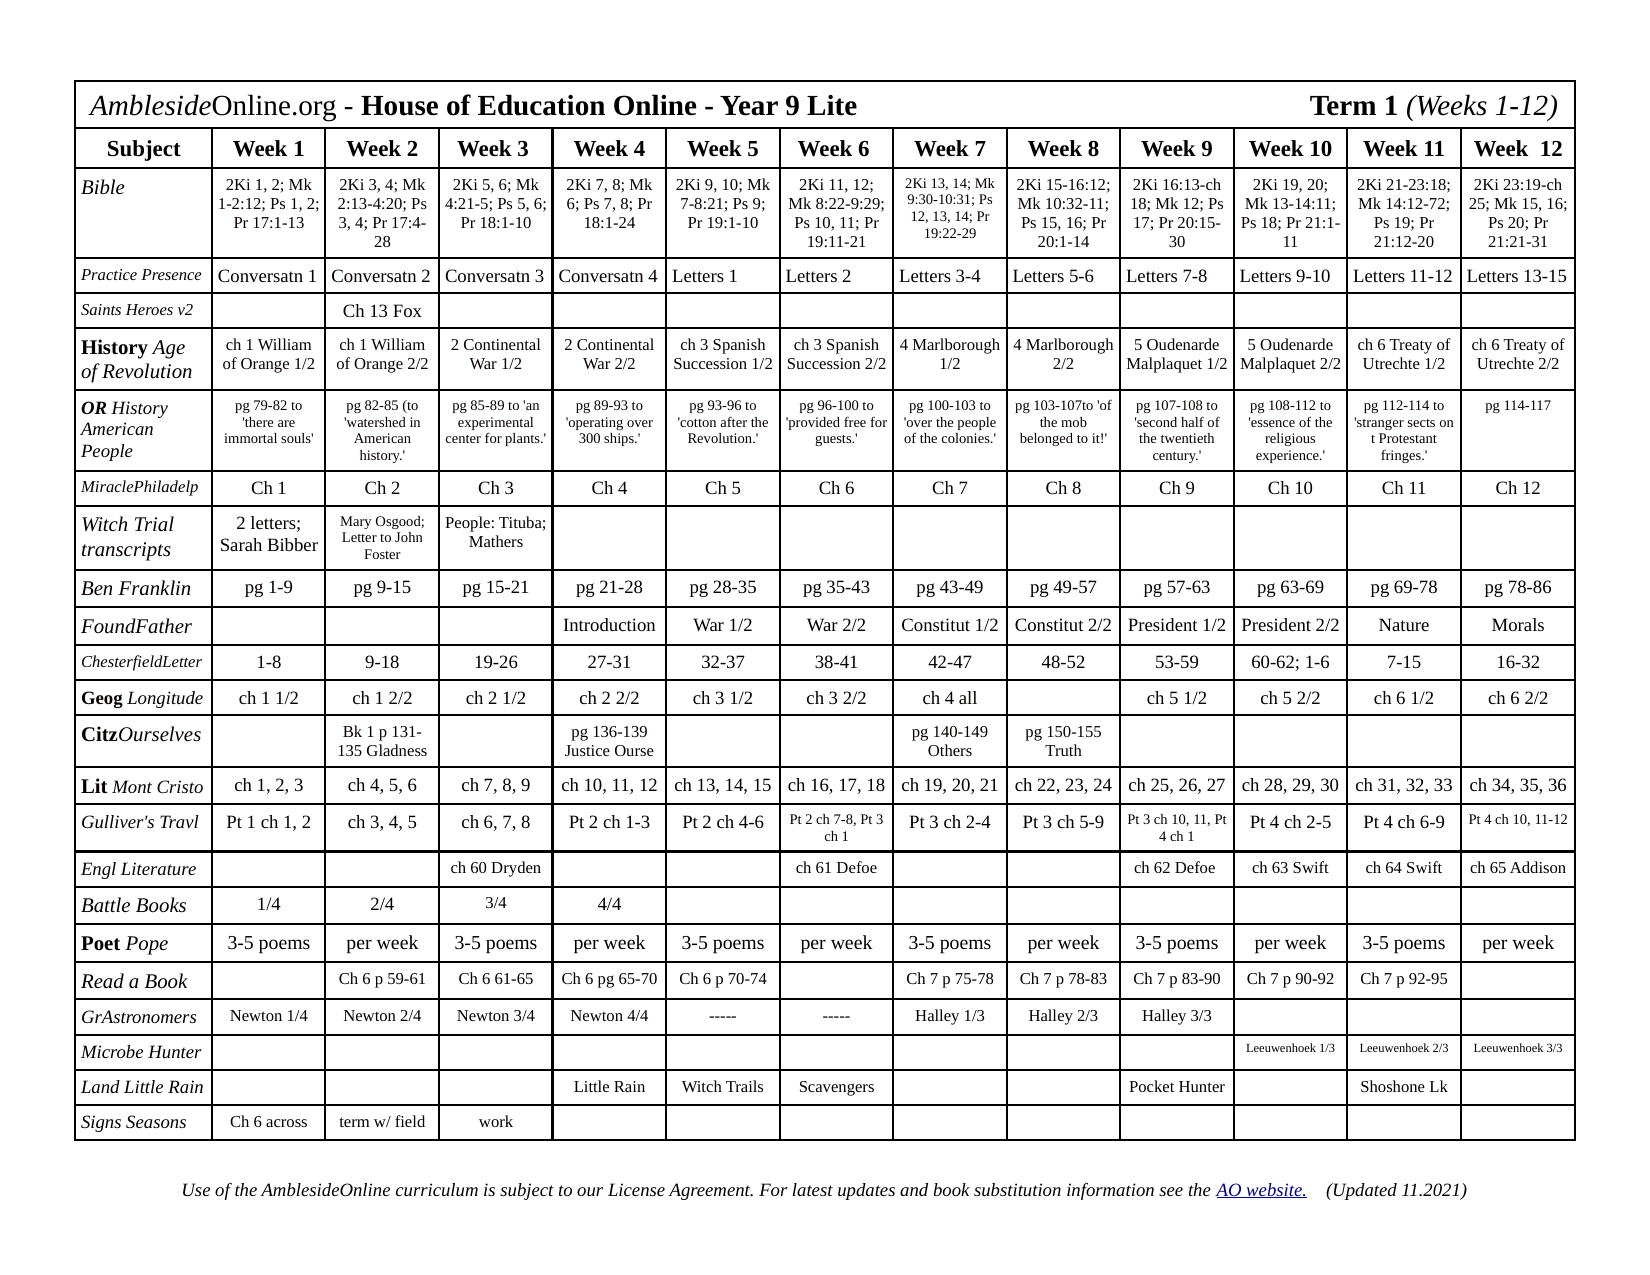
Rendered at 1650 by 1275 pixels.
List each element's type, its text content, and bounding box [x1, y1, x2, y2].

table_cell Ch 11 [1348, 472, 1460, 504]
table_cell [894, 294, 1006, 327]
table_cell Ch 7 p 75-78 [894, 963, 1006, 998]
table_cell [1008, 1106, 1119, 1139]
table_cell 5 Oudenarde Malplaquet 2/2 [1235, 329, 1346, 389]
table_cell [1008, 853, 1119, 886]
table_cell 53-59 [1121, 646, 1233, 679]
table_cell [894, 507, 1006, 568]
table_cell Introduction [554, 608, 665, 644]
table_cell 2Ki 7, 8; Mk 6; Ps 7, 8; Pr 18:1-24 [554, 169, 665, 257]
table_cell Week 9 [1121, 129, 1233, 167]
table_cell 2Ki 19, 20; Mk 13-14:11; Ps 18; Pr 21:1-11 [1235, 169, 1346, 257]
table_cell 2Ki 9, 10; Mk 7-8:21; Ps 9; Pr 19:1-10 [667, 169, 779, 257]
table_cell 27-31 [554, 646, 665, 679]
table_cell Witch Trial transcripts [76, 507, 211, 568]
table_cell [1348, 507, 1460, 568]
table_cell [1462, 716, 1574, 766]
table_cell [1235, 1071, 1346, 1104]
table_cell Microbe Hunter [76, 1036, 211, 1068]
table_cell ch 2 1/2 [440, 681, 551, 714]
table_cell Ch 4 [554, 472, 665, 504]
table_cell term w/ field [326, 1106, 438, 1139]
table_cell Conversatn 2 [326, 259, 438, 292]
table_cell [1235, 1106, 1346, 1139]
table_cell [781, 963, 892, 998]
table_cell [1462, 294, 1574, 327]
table_cell ch 62 Defoe [1121, 853, 1233, 886]
table_cell 3-5 poems [1121, 925, 1233, 961]
table_cell Halley 1/3 [894, 1000, 1006, 1033]
table_cell Engl Literature [76, 853, 211, 886]
table_cell [1008, 1036, 1119, 1068]
table_cell [213, 294, 324, 327]
table_cell ch 13, 14, 15 [667, 768, 779, 803]
table_cell pg 15-21 [440, 571, 551, 606]
table_cell 9-18 [326, 646, 438, 679]
table_cell Ch 6 across [213, 1106, 324, 1139]
table_cell History Age of Revolution [76, 329, 211, 389]
table_cell ch 3 Spanish Succession 2/2 [781, 329, 892, 389]
table_cell pg 78-86 [1462, 571, 1574, 606]
table_cell People: Tituba; Mathers [440, 507, 551, 568]
table_cell [1121, 507, 1233, 568]
table_cell ch 1, 2, 3 [213, 768, 324, 803]
table_cell pg 79-82 to 'there are immortal souls' [213, 391, 324, 469]
table_cell pg 93-96 to 'cotton after the Revolution.' [667, 391, 779, 469]
table_header AmblesideOnline.org - House of Education Online - Year 9 Lite Term 1 (Weeks 1-12) [76, 82, 1574, 127]
table_cell [1462, 507, 1574, 568]
table_cell 5 Oudenarde Malplaquet 1/2 [1121, 329, 1233, 389]
table_cell [894, 1106, 1006, 1139]
table_cell [1235, 294, 1346, 327]
table_cell Letters 13-15 [1462, 259, 1574, 292]
table_cell [1008, 507, 1119, 568]
table_cell [440, 716, 551, 766]
table_cell 4/4 [554, 888, 665, 923]
table_cell pg 85-89 to 'an experimental center for plants.' [440, 391, 551, 469]
table_cell Week 5 [667, 129, 779, 167]
table_cell [326, 1036, 438, 1068]
table_cell ch 64 Swift [1348, 853, 1460, 886]
table_cell per week [781, 925, 892, 961]
table_cell [1348, 1106, 1460, 1139]
table_cell 3-5 poems [440, 925, 551, 961]
table_cell [1235, 1000, 1346, 1033]
table_cell [1348, 888, 1460, 923]
table_cell Morals [1462, 608, 1574, 644]
table_cell [554, 507, 665, 568]
table_cell [667, 888, 779, 923]
table_cell ch 63 Swift [1235, 853, 1346, 886]
table_cell 1/4 [213, 888, 324, 923]
table_cell Practice Presence [76, 259, 211, 292]
table_cell ch 22, 23, 24 [1008, 768, 1119, 803]
table_cell pg 43-49 [894, 571, 1006, 606]
table_cell pg 150-155 Truth [1008, 716, 1119, 766]
table_cell Pt 2 ch 4-6 [667, 805, 779, 850]
table_cell Pt 3 ch 10, 11, Pt 4 ch 1 [1121, 805, 1233, 850]
table_cell [213, 608, 324, 644]
table_cell [213, 716, 324, 766]
table_cell [781, 507, 892, 568]
table_cell War 1/2 [667, 608, 779, 644]
table_cell Ben Franklin [76, 571, 211, 606]
table_cell Pt 2 ch 7-8, Pt 3 ch 1 [781, 805, 892, 850]
table_cell [894, 888, 1006, 923]
table_cell 7-15 [1348, 646, 1460, 679]
table_cell pg 82-85 (to 'watershed in American history.' [326, 391, 438, 469]
table_cell 2Ki 21-23:18; Mk 14:12-72; Ps 19; Pr 21:12-20 [1348, 169, 1460, 257]
table_cell ch 16, 17, 18 [781, 768, 892, 803]
table_cell Letters 1 [667, 259, 779, 292]
table_cell ch 4, 5, 6 [326, 768, 438, 803]
table_cell 2 letters; Sarah Bibber [213, 507, 324, 568]
table_cell Newton 4/4 [554, 1000, 665, 1033]
table_cell pg 140-149 Others [894, 716, 1006, 766]
table_cell 42-47 [894, 646, 1006, 679]
table_cell Week 1 [213, 129, 324, 167]
table_cell [781, 1106, 892, 1139]
table_cell Leeuwenhoek 2/3 [1348, 1036, 1460, 1068]
table_cell [1008, 888, 1119, 923]
table_cell Newton 1/4 [213, 1000, 324, 1033]
table_cell Week 3 [440, 129, 551, 167]
table_cell Constitut 1/2 [894, 608, 1006, 644]
table_cell Lit Mont Cristo [76, 768, 211, 803]
table_cell Leeuwenhoek 1/3 [1235, 1036, 1346, 1068]
table_cell 2Ki 1, 2; Mk 1-2:12; Ps 1, 2; Pr 17:1-13 [213, 169, 324, 257]
table_cell Land Little Rain [76, 1071, 211, 1104]
table_cell 2Ki 11, 12; Mk 8:22-9:29; Ps 10, 11; Pr 19:11-21 [781, 169, 892, 257]
table_cell 4 Marlborough 2/2 [1008, 329, 1119, 389]
table_cell 3-5 poems [1348, 925, 1460, 961]
table_cell President 2/2 [1235, 608, 1346, 644]
table_cell Ch 7 p 90-92 [1235, 963, 1346, 998]
table_cell OR History American People [76, 391, 211, 469]
table_cell Leeuwenhoek 3/3 [1462, 1036, 1574, 1068]
table_cell [1348, 716, 1460, 766]
table_cell 3-5 poems [213, 925, 324, 961]
table_cell [326, 608, 438, 644]
table_cell Ch 1 [213, 472, 324, 504]
table_cell 60-62; 1-6 [1235, 646, 1346, 679]
table_cell [894, 853, 1006, 886]
table_cell [667, 507, 779, 568]
table_cell 3/4 [440, 888, 551, 923]
table_cell pg 108-112 to 'essence of the religious experience.' [1235, 391, 1346, 469]
table_cell Pt 1 ch 1, 2 [213, 805, 324, 850]
table_cell ch 10, 11, 12 [554, 768, 665, 803]
table_cell per week [326, 925, 438, 961]
table_cell ch 1 1/2 [213, 681, 324, 714]
table_cell Letters 5-6 [1008, 259, 1119, 292]
table_cell Letters 2 [781, 259, 892, 292]
table_cell Week 6 [781, 129, 892, 167]
table_cell pg 28-35 [667, 571, 779, 606]
table_cell pg 63-69 [1235, 571, 1346, 606]
table_cell [554, 1106, 665, 1139]
table_cell 2Ki 15-16:12; Mk 10:32-11; Ps 15, 16; Pr 20:1-14 [1008, 169, 1119, 257]
table_cell ch 65 Addison [1462, 853, 1574, 886]
table_cell 2Ki 5, 6; Mk 4:21-5; Ps 5, 6; Pr 18:1-10 [440, 169, 551, 257]
table_cell Ch 10 [1235, 472, 1346, 504]
table_cell ch 34, 35, 36 [1462, 768, 1574, 803]
table_cell pg 114-117 [1462, 391, 1574, 469]
table_cell ch 60 Dryden [440, 853, 551, 886]
table_cell President 1/2 [1121, 608, 1233, 644]
table_cell [781, 1036, 892, 1068]
table_cell ch 3 1/2 [667, 681, 779, 714]
table_cell Ch 6 pg 65-70 [554, 963, 665, 998]
table_cell Ch 7 p 83-90 [1121, 963, 1233, 998]
table_cell [440, 608, 551, 644]
table_cell Week 11 [1348, 129, 1460, 167]
table_cell Ch 6 61-65 [440, 963, 551, 998]
table_cell War 2/2 [781, 608, 892, 644]
table_cell ch 3 2/2 [781, 681, 892, 714]
table_cell Scavengers [781, 1071, 892, 1104]
table_cell Ch 6 p 59-61 [326, 963, 438, 998]
table_cell 2Ki 13, 14; Mk 9:30-10:31; Ps 12, 13, 14; Pr 19:22-29 [894, 169, 1006, 257]
table_cell pg 103-107to 'of the mob belonged to it!' [1008, 391, 1119, 469]
table_cell [1235, 716, 1346, 766]
table_cell pg 112-114 to 'stranger sects on t Protestant fringes.' [1348, 391, 1460, 469]
table_cell [1348, 1000, 1460, 1033]
table_cell [1235, 888, 1346, 923]
table_cell Week 10 [1235, 129, 1346, 167]
table_cell [326, 1071, 438, 1104]
table_cell CitzOurselves [76, 716, 211, 766]
table_cell Geog Longitude [76, 681, 211, 714]
table_cell [1235, 507, 1346, 568]
table_cell Little Rain [554, 1071, 665, 1104]
table_cell pg 49-57 [1008, 571, 1119, 606]
table_cell Ch 7 p 92-95 [1348, 963, 1460, 998]
table_cell 3-5 poems [667, 925, 779, 961]
table_cell Read a Book [76, 963, 211, 998]
table_cell Letters 9-10 [1235, 259, 1346, 292]
table_cell Ch 3 [440, 472, 551, 504]
table_cell 48-52 [1008, 646, 1119, 679]
table_cell 2Ki 3, 4; Mk 2:13-4:20; Ps 3, 4; Pr 17:4-28 [326, 169, 438, 257]
table_cell [1121, 1036, 1233, 1068]
table_cell Conversatn 3 [440, 259, 551, 292]
table_cell ch 1 William of Orange 2/2 [326, 329, 438, 389]
table_cell Week 2 [326, 129, 438, 167]
table_cell Newton 2/4 [326, 1000, 438, 1033]
table_cell pg 21-28 [554, 571, 665, 606]
table_cell [213, 1071, 324, 1104]
table_cell [1462, 888, 1574, 923]
table_cell [213, 963, 324, 998]
table_cell [213, 853, 324, 886]
table_cell 2Ki 23:19-ch 25; Mk 15, 16; Ps 20; Pr 21:21-31 [1462, 169, 1574, 257]
table_cell [1121, 1106, 1233, 1139]
table_cell 4 Marlborough 1/2 [894, 329, 1006, 389]
table_cell [440, 1036, 551, 1068]
table_cell Ch 6 [781, 472, 892, 504]
table_cell per week [554, 925, 665, 961]
table_cell Conversatn 1 [213, 259, 324, 292]
table_cell pg 1-9 [213, 571, 324, 606]
table_cell pg 57-63 [1121, 571, 1233, 606]
table_cell 16-32 [1462, 646, 1574, 679]
table_cell pg 9-15 [326, 571, 438, 606]
table_cell ----- [781, 1000, 892, 1033]
table_cell [1462, 963, 1574, 998]
table_cell Letters 7-8 [1121, 259, 1233, 292]
table_cell Pt 4 ch 10, 11-12 [1462, 805, 1574, 850]
table_cell ch 2 2/2 [554, 681, 665, 714]
table_cell [554, 1036, 665, 1068]
table_cell pg 107-108 to 'second half of the twentieth century.' [1121, 391, 1233, 469]
table_cell ch 3, 4, 5 [326, 805, 438, 850]
table_cell Ch 7 p 78-83 [1008, 963, 1119, 998]
table_cell Witch Trails [667, 1071, 779, 1104]
table_cell ----- [667, 1000, 779, 1033]
table_cell [894, 1036, 1006, 1068]
table_cell per week [1462, 925, 1574, 961]
table_cell Week 4 [554, 129, 665, 167]
table_cell Ch 5 [667, 472, 779, 504]
table_cell [1462, 1071, 1574, 1104]
table_cell ch 3 Spanish Succession 1/2 [667, 329, 779, 389]
table_cell ch 28, 29, 30 [1235, 768, 1346, 803]
table_cell Conversatn 4 [554, 259, 665, 292]
table_cell Halley 2/3 [1008, 1000, 1119, 1033]
table_cell Mary Osgood; Letter to John Foster [326, 507, 438, 568]
table_cell [1008, 1071, 1119, 1104]
table_cell [667, 1036, 779, 1068]
table_cell [781, 716, 892, 766]
table_cell Pt 4 ch 2-5 [1235, 805, 1346, 850]
table_cell Gulliver's Travl [76, 805, 211, 850]
table_cell Halley 3/3 [1121, 1000, 1233, 1033]
table_cell ch 25, 26, 27 [1121, 768, 1233, 803]
table_cell [667, 1106, 779, 1139]
table_cell ch 6 Treaty of Utrechte 1/2 [1348, 329, 1460, 389]
table_cell ch 5 2/2 [1235, 681, 1346, 714]
table_cell Newton 3/4 [440, 1000, 551, 1033]
table_cell ch 6 2/2 [1462, 681, 1574, 714]
table_cell Week 8 [1008, 129, 1119, 167]
table_cell [667, 716, 779, 766]
table_cell Ch 2 [326, 472, 438, 504]
table_cell Pt 3 ch 5-9 [1008, 805, 1119, 850]
table_cell [554, 294, 665, 327]
table_cell ch 6 1/2 [1348, 681, 1460, 714]
table_cell pg 35-43 [781, 571, 892, 606]
table_cell Ch 9 [1121, 472, 1233, 504]
table_cell 1-8 [213, 646, 324, 679]
table_cell Constitut 2/2 [1008, 608, 1119, 644]
table_cell per week [1008, 925, 1119, 961]
table_cell Subject [76, 129, 211, 167]
table_cell Letters 11-12 [1348, 259, 1460, 292]
table_cell pg 69-78 [1348, 571, 1460, 606]
table_cell MiraclePhiladelp [76, 472, 211, 504]
table_cell Week 7 [894, 129, 1006, 167]
table_cell Bk 1 p 131-135 Gladness [326, 716, 438, 766]
table_cell [554, 853, 665, 886]
table_cell ch 61 Defoe [781, 853, 892, 886]
table_cell Pt 2 ch 1-3 [554, 805, 665, 850]
table_cell Bible [76, 169, 211, 257]
table_cell Pt 4 ch 6-9 [1348, 805, 1460, 850]
table_cell ch 5 1/2 [1121, 681, 1233, 714]
table_cell Week 12 [1462, 129, 1574, 167]
table_cell ch 4 all [894, 681, 1006, 714]
table_cell Battle Books [76, 888, 211, 923]
table_cell per week [1235, 925, 1346, 961]
table_cell ch 1 2/2 [326, 681, 438, 714]
table_cell work [440, 1106, 551, 1139]
table_cell Pocket Hunter [1121, 1071, 1233, 1104]
table_cell Ch 8 [1008, 472, 1119, 504]
table_cell [1348, 294, 1460, 327]
table_cell [894, 1071, 1006, 1104]
table_cell [667, 853, 779, 886]
table_cell [440, 294, 551, 327]
table_cell [1008, 294, 1119, 327]
table_cell ch 19, 20, 21 [894, 768, 1006, 803]
table_cell Ch 13 Fox [326, 294, 438, 327]
table_cell [1462, 1106, 1574, 1139]
table_cell GrAstronomers [76, 1000, 211, 1033]
table_cell ch 6, 7, 8 [440, 805, 551, 850]
table_cell [1008, 681, 1119, 714]
table_cell Saints Heroes v2 [76, 294, 211, 327]
table_cell ch 7, 8, 9 [440, 768, 551, 803]
table_cell [1121, 888, 1233, 923]
table_cell [667, 294, 779, 327]
table_cell 3-5 poems [894, 925, 1006, 961]
table_cell Shoshone Lk [1348, 1071, 1460, 1104]
table_cell [1121, 716, 1233, 766]
table_cell 32-37 [667, 646, 779, 679]
table_cell 19-26 [440, 646, 551, 679]
table_cell Pt 3 ch 2-4 [894, 805, 1006, 850]
table_cell ch 31, 32, 33 [1348, 768, 1460, 803]
table_cell Ch 7 [894, 472, 1006, 504]
table_cell [440, 1071, 551, 1104]
table_cell [326, 853, 438, 886]
table_cell FoundFather [76, 608, 211, 644]
table_cell Letters 3-4 [894, 259, 1006, 292]
table_cell pg 136-139 Justice Ourse [554, 716, 665, 766]
table_cell [781, 294, 892, 327]
table_cell 38-41 [781, 646, 892, 679]
table_cell [213, 1036, 324, 1068]
table_cell Signs Seasons [76, 1106, 211, 1139]
table_cell pg 96-100 to 'provided free for guests.' [781, 391, 892, 469]
table_cell [781, 888, 892, 923]
table_cell 2 Continental War 2/2 [554, 329, 665, 389]
table_cell Ch 12 [1462, 472, 1574, 504]
table_cell ch 6 Treaty of Utrechte 2/2 [1462, 329, 1574, 389]
table_cell Ch 6 p 70-74 [667, 963, 779, 998]
table_cell ch 1 William of Orange 1/2 [213, 329, 324, 389]
table_cell 2 Continental War 1/2 [440, 329, 551, 389]
table_cell pg 100-103 to 'over the people of the colonies.' [894, 391, 1006, 469]
table_cell [1121, 294, 1233, 327]
table_cell [1462, 1000, 1574, 1033]
table_cell 2/4 [326, 888, 438, 923]
table_cell pg 89-93 to 'operating over 300 ships.' [554, 391, 665, 469]
table_cell Nature [1348, 608, 1460, 644]
table_cell Poet Pope [76, 925, 211, 961]
table_cell 2Ki 16:13-ch 18; Mk 12; Ps 17; Pr 20:15-30 [1121, 169, 1233, 257]
table_cell ChesterfieldLetter [76, 646, 211, 679]
